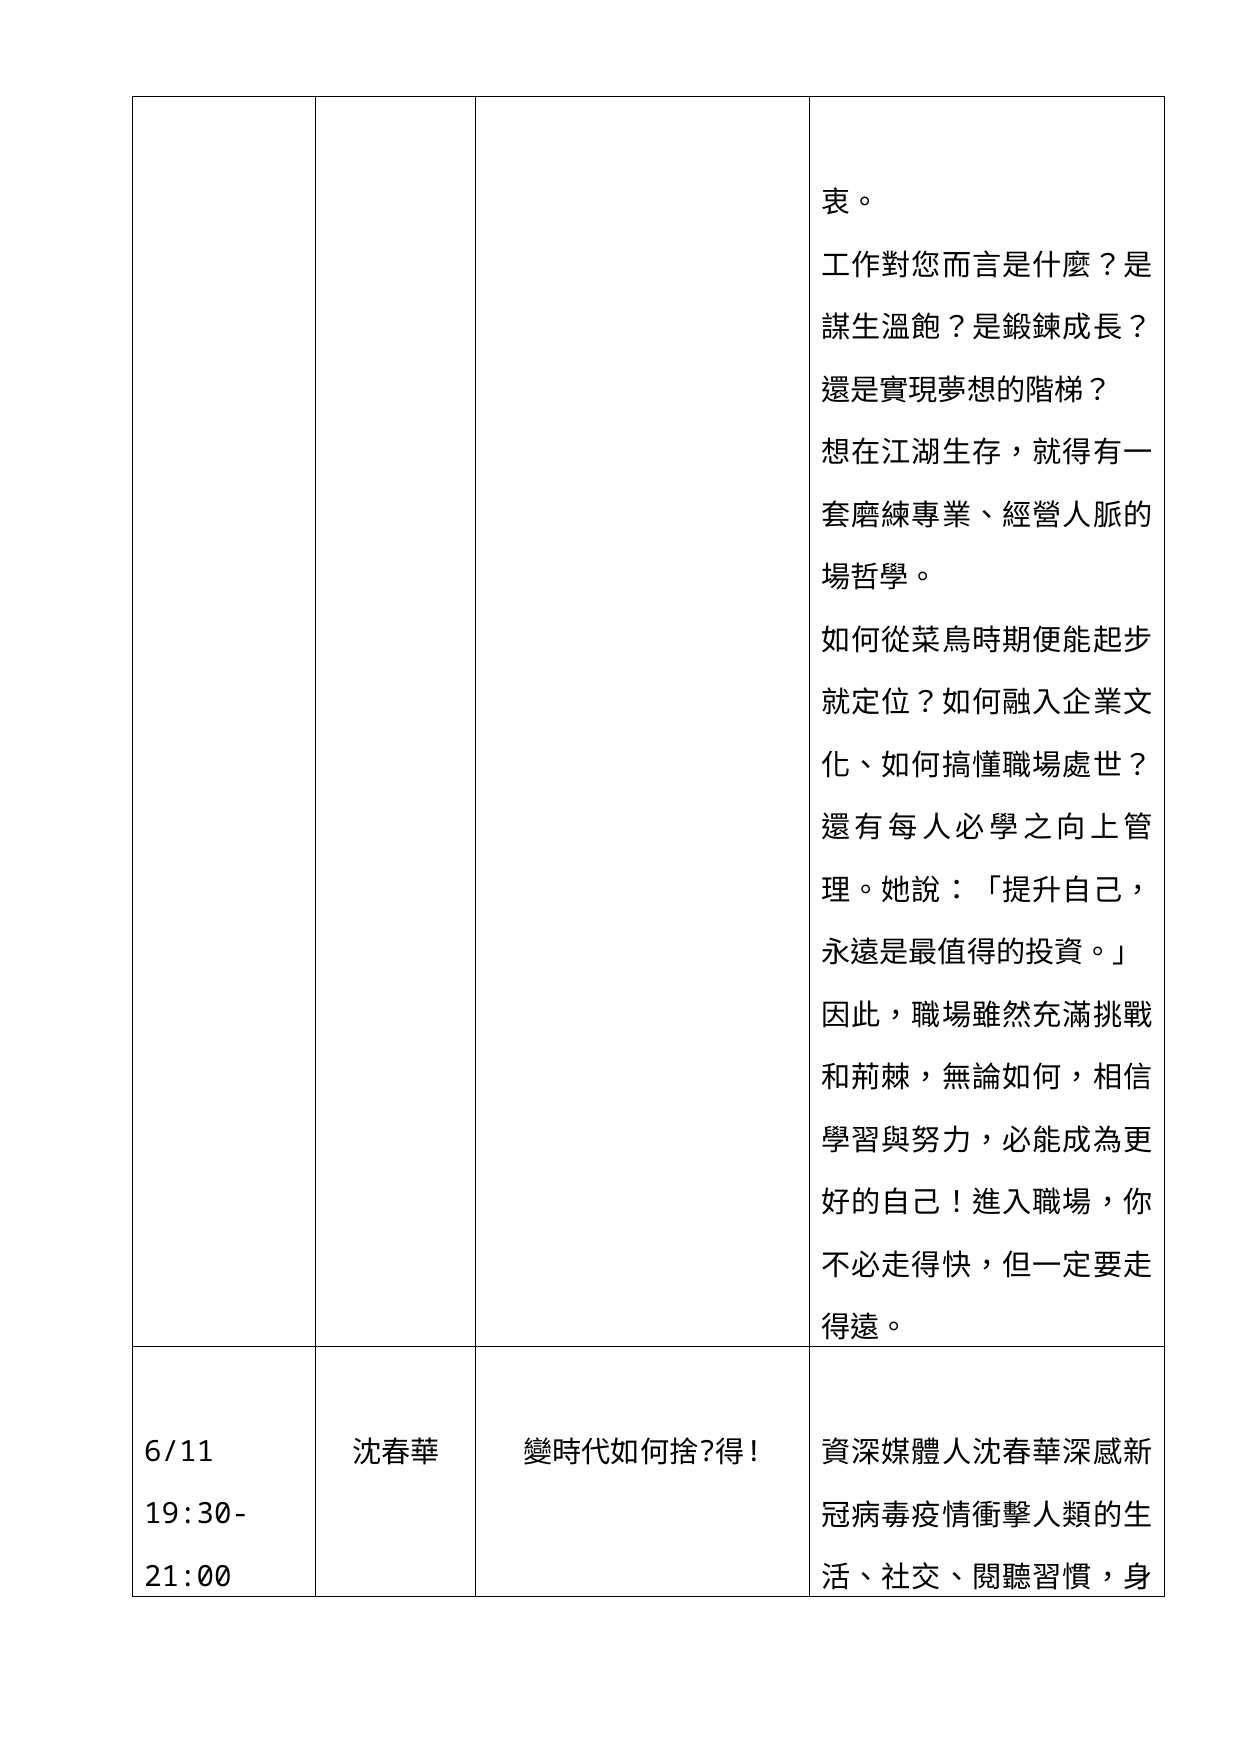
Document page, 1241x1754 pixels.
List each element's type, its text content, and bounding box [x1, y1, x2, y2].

table_cell 資深媒體人沈春華深感新冠病毒疫情衝擊人類的生活、社交、閱聽習慣，身 [810, 1347, 1164, 1596]
table_cell 沈春華 [316, 1347, 475, 1596]
table_cell [316, 97, 475, 1346]
table_cell 變時代如何捨?得! [476, 1347, 809, 1596]
table_cell [476, 97, 809, 1346]
table_cell [133, 97, 315, 1346]
table_cell 衷。 工作對您而言是什麼？是謀生溫飽？是鍛鍊成長？還是實現夢想的階梯？ 想在江湖生存，就得有一套磨練專業、經營人脈的場哲學。 如何從菜鳥時期便能起步就定位？如何融入企業文化、如何搞懂職場處世？還有每人必學之向上管理。她說：「提升自己，永遠是最值得的投資。」 因此，職場雖然充滿挑戰和荊棘，無論如何，相信學習與努力，必能成為更好的自己！進入職場，你不必走得快，但一定要走得遠。 [810, 97, 1164, 1346]
table_cell 6/11 19:30-21:00 [133, 1347, 315, 1596]
